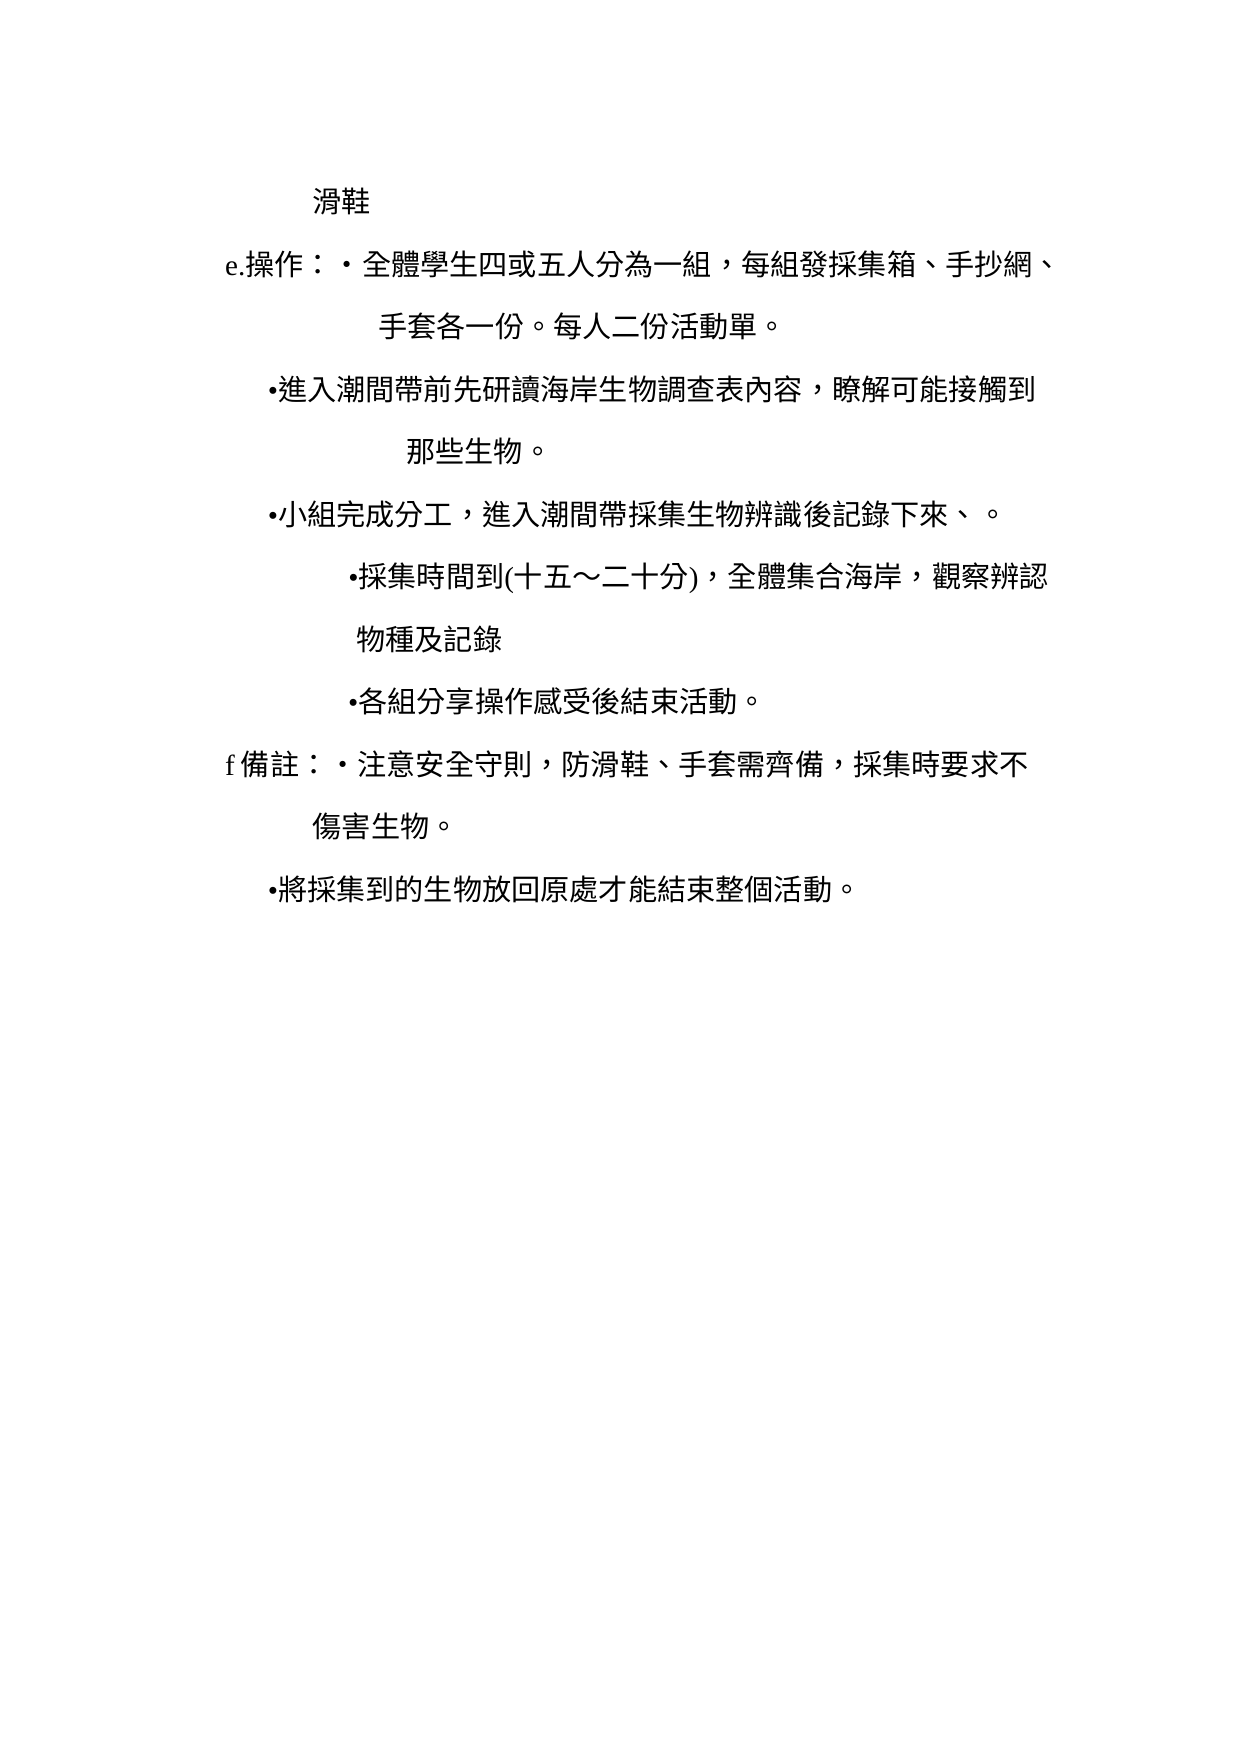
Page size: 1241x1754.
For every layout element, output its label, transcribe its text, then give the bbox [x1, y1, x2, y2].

text •各組分享操作感受後結束活動。 [187, 658, 1053, 721]
text •採集時間到(十五～二十分)，全體集合海岸，觀察辨認物種及記錄 [348, 533, 1053, 658]
text f備註：•注意安全守則，防滑鞋、手套需齊備，採集時要求不傷害生物。 [225, 721, 1053, 846]
text •小組完成分工，進入潮間帶採集生物辨識後記錄下來、。 [187, 471, 1053, 533]
text 滑鞋 [225, 158, 1053, 221]
text •將採集到的生物放回原處才能結束整個活動。 [187, 846, 1053, 908]
text •進入潮間帶前先研讀海岸生物調查表內容，瞭解可能接觸到那些生物。 [187, 346, 1053, 471]
text e.操作：•全體學生四或五人分為一組，每組發採集箱、手抄網、手套各一份。每人二份活動單。 [225, 221, 1053, 346]
